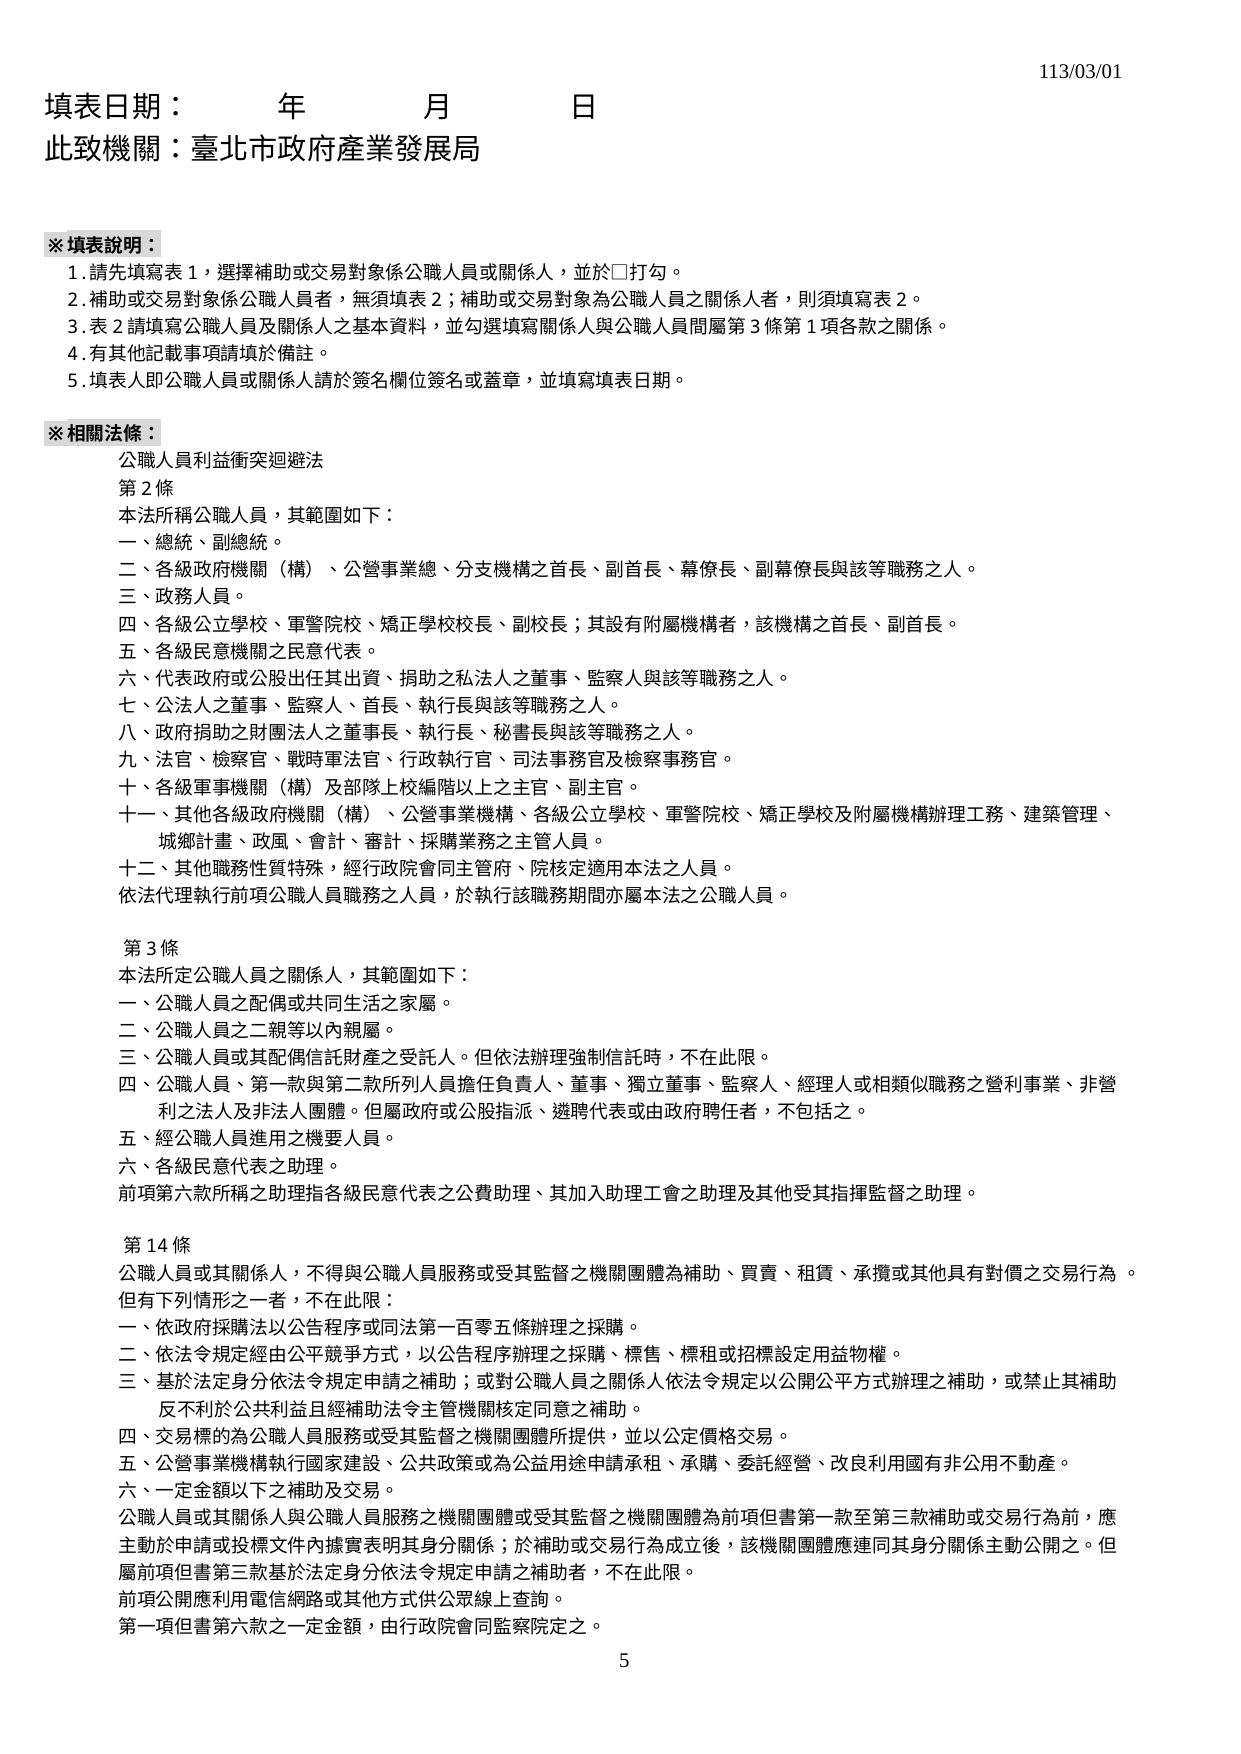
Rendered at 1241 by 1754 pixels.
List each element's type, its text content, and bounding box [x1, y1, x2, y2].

text 五、經公職人員進用之機要人員。 [118, 1124, 1122, 1151]
text 九、法官、檢察官、戰時軍法官、行政執行官、司法事務官及檢察事務官。 [118, 745, 1122, 772]
text 六、各級民意代表之助理。 [118, 1151, 1122, 1178]
text 第14條 [44, 1231, 1216, 1258]
text 第一項但書第六款之一定金額，由行政院會同監察院定之。 [118, 1612, 1122, 1639]
text ※填表說明： [44, 230, 1122, 257]
text 4.有其他記載事項請填於備註。 [44, 339, 1216, 366]
text 第3條 [44, 934, 1216, 961]
text 七、公法人之董事、監察人、首長、執行長與該等職務之人。 [118, 691, 1122, 718]
text 十一、其他各級政府機關（構）、公營事業機構、各級公立學校、軍警院校、矯正學校及附屬機構辦理工務、建築管理、城鄉計畫、政風、會計、審計、採購業務之主管人員。 [118, 799, 1122, 854]
text 五、公營事業機構執行國家建設、公共政策或為公益用途申請承租、承購、委託經營、改良利用國有非公用不動產。 [118, 1449, 1122, 1476]
text 第2條 [118, 473, 1122, 500]
text 2.補助或交易對象係公職人員者，無須填表2；補助或交易對象為公職人員之關係人者，則須填寫表2。 [44, 284, 1216, 312]
text 八、政府捐助之財團法人之董事長、執行長、秘書長與該等職務之人。 [118, 718, 1122, 745]
text 四、公職人員、第一款與第二款所列人員擔任負責人、董事、獨立董事、監察人、經理人或相類似職務之營利事業、非營利之法人及非法人團體。但屬政府或公股指派、遴聘代表或由政府聘任者，不包括之。 [118, 1070, 1122, 1124]
text 本法所稱公職人員，其範圍如下： [118, 500, 1122, 528]
text 公職人員利益衝突迴避法 [118, 446, 1122, 473]
text 5.填表人即公職人員或關係人請於簽名欄位簽名或蓋章，並填寫填表日期。 [44, 366, 1216, 393]
text 公職人員或其關係人，不得與公職人員服務或受其監督之機關團體為補助、買賣、租賃、承攬或其他具有對價之交易行為。但有下列情形之一者，不在此限： [118, 1258, 1122, 1313]
text 填表日期： 年 月 日 [44, 83, 1122, 125]
text 一、總統、副總統。 [118, 528, 1122, 555]
text 前項第六款所稱之助理指各級民意代表之公費助理、其加入助理工會之助理及其他受其指揮監督之助理。 [118, 1178, 1122, 1206]
text 二、各級政府機關（構）、公營事業總、分支機構之首長、副首長、幕僚長、副幕僚長與該等職務之人。 [118, 555, 1122, 582]
text 三、基於法定身分依法令規定申請之補助；或對公職人員之關係人依法令規定以公開公平方式辦理之補助，或禁止其補助反不利於公共利益且經補助法令主管機關核定同意之補助。 [118, 1367, 1122, 1421]
text 此致機關：臺北市政府產業發展局 [44, 125, 1122, 168]
text ※相關法條： [44, 419, 1216, 446]
text 六、代表政府或公股出任其出資、捐助之私法人之董事、監察人與該等職務之人。 [118, 663, 1122, 691]
text 三、政務人員。 [118, 582, 1122, 609]
text 前項公開應利用電信網路或其他方式供公眾線上查詢。 [118, 1584, 1122, 1612]
text 一、依政府採購法以公告程序或同法第一百零五條辦理之採購。 [118, 1313, 1122, 1340]
text 二、依法令規定經由公平競爭方式，以公告程序辦理之採購、標售、標租或招標設定用益物權。 [118, 1340, 1122, 1367]
text 二、公職人員之二親等以內親屬。 [118, 1015, 1122, 1042]
text 本法所定公職人員之關係人，其範圍如下： [118, 961, 1122, 988]
text 六、一定金額以下之補助及交易。 [118, 1476, 1122, 1503]
text 1.請先填寫表1，選擇補助或交易對象係公職人員或關係人，並於□打勾。 [44, 257, 1216, 284]
text 一、公職人員之配偶或共同生活之家屬。 [118, 988, 1122, 1015]
text 四、交易標的為公職人員服務或受其監督之機關團體所提供，並以公定價格交易。 [118, 1421, 1122, 1449]
text 十、各級軍事機關（構）及部隊上校編階以上之主官、副主官。 [118, 772, 1122, 799]
text 四、各級公立學校、軍警院校、矯正學校校長、副校長；其設有附屬機構者，該機構之首長、副首長。 [118, 609, 1122, 636]
text 十二、其他職務性質特殊，經行政院會同主管府、院核定適用本法之人員。 [118, 854, 1122, 881]
text 依法代理執行前項公職人員職務之人員，於執行該職務期間亦屬本法之公職人員。 [118, 881, 1122, 908]
text 3.表2請填寫公職人員及關係人之基本資料，並勾選填寫關係人與公職人員間屬第3條第1項各款之關係。 [44, 312, 1216, 339]
text 三、公職人員或其配偶信託財產之受託人。但依法辦理強制信託時，不在此限。 [118, 1042, 1122, 1070]
text 公職人員或其關係人與公職人員服務之機關團體或受其監督之機關團體為前項但書第一款至第三款補助或交易行為前，應主動於申請或投標文件內據實表明其身分關係；於補助或交易行為成立後，該機關團體應連同其身分關係主動公開之。但屬前項但書第三款基於法定身分依法令規定申請之補助者，不在此限。 [118, 1503, 1122, 1584]
text 五、各級民意機關之民意代表。 [118, 636, 1122, 663]
